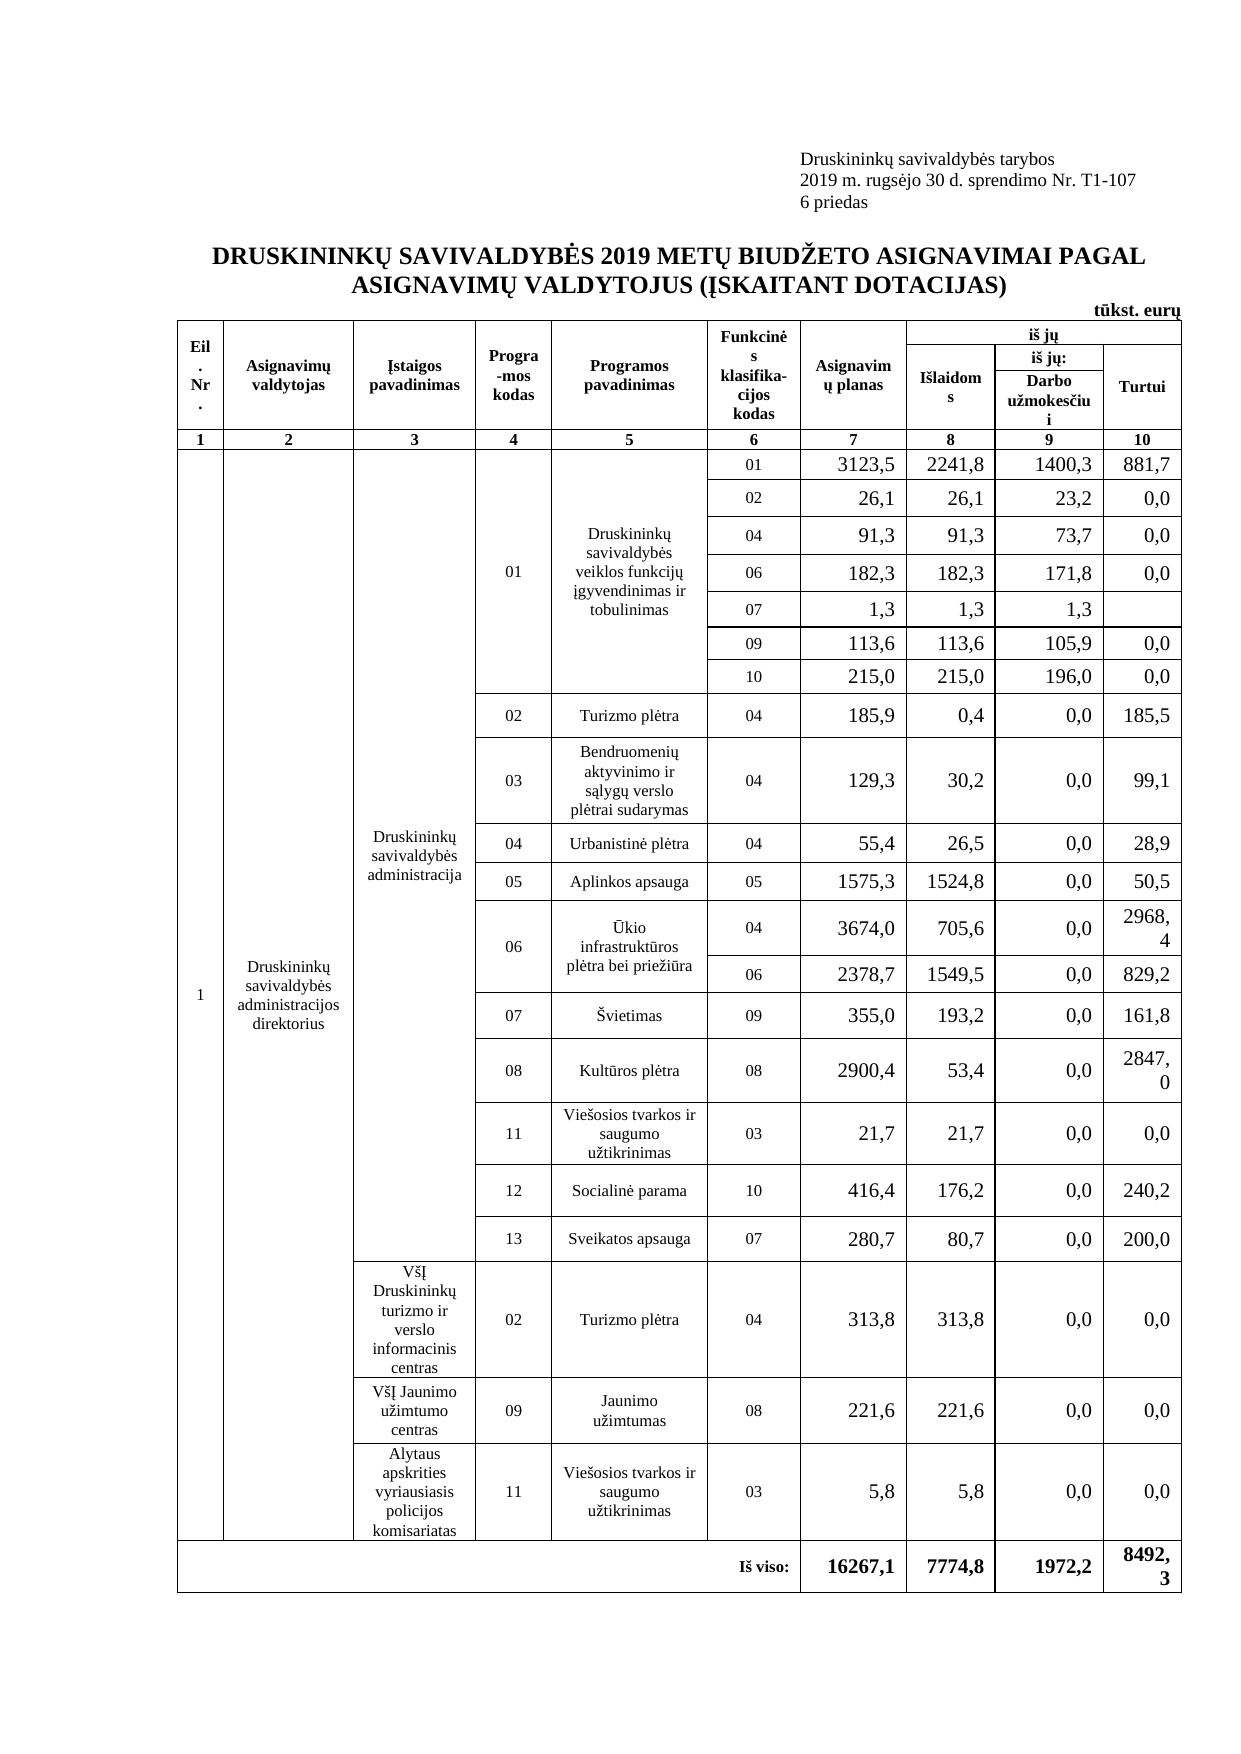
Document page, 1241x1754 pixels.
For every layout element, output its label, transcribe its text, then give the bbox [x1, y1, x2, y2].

table_cell Socialinė parama [552, 1165, 707, 1216]
table_cell 1,3 [801, 592, 906, 626]
table_cell 50,5 [1104, 863, 1181, 900]
table_cell 04 [476, 824, 551, 862]
table_cell 3674,0 [801, 901, 906, 955]
table_cell 09 [476, 1378, 551, 1443]
text tūkst. eurų [177, 298, 1181, 320]
table_cell Turizmo plėtra [552, 1262, 707, 1377]
table_cell 02 [708, 480, 800, 516]
table_cell 0,0 [996, 1103, 1103, 1164]
table_cell 1,3 [907, 592, 994, 626]
table_cell 215,0 [801, 660, 906, 693]
table_cell 1575,3 [801, 863, 906, 900]
table_header Progra-mos kodas [476, 321, 551, 429]
table_cell 80,7 [907, 1217, 994, 1261]
table_cell 04 [708, 694, 800, 737]
table_cell 07 [708, 592, 800, 626]
table_cell 53,4 [907, 1039, 994, 1102]
table_cell 185,5 [1104, 694, 1181, 737]
table_cell 01 [476, 450, 551, 693]
table_cell 0,0 [996, 1165, 1103, 1216]
table_cell 09 [708, 628, 800, 659]
table_header iš jų [907, 321, 1181, 343]
table_cell 08 [476, 1039, 551, 1102]
table_cell 26,1 [801, 480, 906, 516]
table_cell 2968,4 [1104, 901, 1181, 955]
table_header Funkcinės klasifika-cijos kodas [708, 321, 800, 429]
table_cell 182,3 [907, 555, 994, 591]
table_cell 0,0 [996, 824, 1103, 862]
table_cell 2847,0 [1104, 1039, 1181, 1102]
table_cell Druskininkų savivaldybės administracijos direktorius [224, 450, 353, 1539]
table_header Asignavimų planas [801, 321, 906, 429]
text DRUSKININKŲ SAVIVALDYBĖS 2019 METŲ BIUDŽETO ASIGNAVIMAI PAGAL ASIGNAVIMŲ VALDYTOJUS (ĮSKAITANT DOTACIJAS) [177, 241, 1181, 298]
table_cell 705,6 [907, 901, 994, 955]
table_cell 0,0 [1104, 1378, 1181, 1443]
table_cell 9 [996, 430, 1103, 449]
table_cell 05 [476, 863, 551, 900]
table_cell 355,0 [801, 993, 906, 1037]
table_cell 182,3 [801, 555, 906, 591]
table_header Eil. Nr. [178, 321, 223, 429]
table_cell 04 [708, 517, 800, 553]
table_cell 3 [354, 430, 475, 449]
table_cell 196,0 [996, 660, 1103, 693]
table_cell 4 [476, 430, 551, 449]
table_cell 280,7 [801, 1217, 906, 1261]
table_cell 0,0 [996, 1217, 1103, 1261]
table_cell 11 [476, 1444, 551, 1539]
text Druskininkų savivaldybės tarybos [327, 148, 1181, 169]
table_cell 07 [476, 993, 551, 1037]
table_cell 12 [476, 1165, 551, 1216]
table_cell 161,8 [1104, 993, 1181, 1037]
table_cell 0,0 [996, 993, 1103, 1037]
table_cell 26,1 [907, 480, 994, 516]
table_cell 1972,2 [996, 1541, 1103, 1592]
table_cell 02 [476, 694, 551, 737]
table_cell 221,6 [801, 1378, 906, 1443]
table_cell 1,3 [996, 592, 1103, 626]
table_cell 30,2 [907, 738, 994, 823]
table_cell 313,8 [907, 1262, 994, 1377]
table_cell 91,3 [801, 517, 906, 553]
table_cell 0,0 [1104, 517, 1181, 553]
table_cell 01 [708, 450, 800, 478]
table_cell 0,0 [1104, 628, 1181, 659]
table_cell 99,1 [1104, 738, 1181, 823]
table_cell 0,0 [1104, 1444, 1181, 1539]
table_cell 2 [224, 430, 353, 449]
table_cell 04 [708, 901, 800, 955]
table_cell VšĮ Druskininkų turizmo ir verslo informacinis centras [354, 1262, 475, 1377]
table_cell 04 [708, 738, 800, 823]
table_cell 04 [708, 824, 800, 862]
table_cell 0,0 [996, 1262, 1103, 1377]
table_cell 113,6 [801, 628, 906, 659]
table_cell Kultūros plėtra [552, 1039, 707, 1102]
table_cell 185,9 [801, 694, 906, 737]
table_cell 10 [708, 660, 800, 693]
table_cell Iš viso: [178, 1541, 800, 1592]
table_cell 0,0 [1104, 660, 1181, 693]
table_cell 1524,8 [907, 863, 994, 900]
table_cell 240,2 [1104, 1165, 1181, 1216]
table_cell 3123,5 [801, 450, 906, 478]
table_header Asignavimų valdytojas [224, 321, 353, 429]
table_cell 0,0 [996, 1378, 1103, 1443]
table_cell 5,8 [801, 1444, 906, 1539]
text 6 priedas [327, 191, 1181, 212]
table_cell Turizmo plėtra [552, 694, 707, 737]
table_cell 73,7 [996, 517, 1103, 553]
table_cell Jaunimo užimtumas [552, 1378, 707, 1443]
table_cell 0,0 [996, 738, 1103, 823]
table_cell 0,0 [996, 863, 1103, 900]
table_cell 1400,3 [996, 450, 1103, 478]
table_cell 0,0 [1104, 1103, 1181, 1164]
table_header Įstaigos pavadinimas [354, 321, 475, 429]
table_cell Aplinkos apsauga [552, 863, 707, 900]
table_cell Urbanistinė plėtra [552, 824, 707, 862]
table_cell 829,2 [1104, 956, 1181, 992]
table_cell 221,6 [907, 1378, 994, 1443]
table_cell 0,0 [996, 1039, 1103, 1102]
table_cell 0,0 [996, 956, 1103, 992]
table_cell 09 [708, 993, 800, 1037]
table_cell Išlaidoms [907, 345, 994, 429]
table_cell 0,0 [996, 901, 1103, 955]
table_cell Bendruomenių aktyvinimo ir sąlygų verslo plėtrai sudarymas [552, 738, 707, 823]
table_cell 10 [708, 1165, 800, 1216]
table_cell 1 [178, 450, 223, 1539]
table_cell 03 [476, 738, 551, 823]
table_cell Viešosios tvarkos ir saugumo užtikrinimas [552, 1444, 707, 1539]
table_cell 23,2 [996, 480, 1103, 516]
table_cell 28,9 [1104, 824, 1181, 862]
table_cell 7 [801, 430, 906, 449]
table_cell Druskininkų savivaldybės veiklos funkcijų įgyvendinimas ir tobulinimas [552, 450, 707, 693]
table_cell Ūkio infrastruktūros plėtra bei priežiūra [552, 901, 707, 992]
table_cell 8 [907, 430, 994, 449]
table_cell 8492,3 [1104, 1541, 1181, 1592]
table_cell 113,6 [907, 628, 994, 659]
table_cell 06 [708, 555, 800, 591]
table_cell 5,8 [907, 1444, 994, 1539]
table_cell Viešosios tvarkos ir saugumo užtikrinimas [552, 1103, 707, 1164]
table_cell 03 [708, 1103, 800, 1164]
table_cell 0,0 [996, 1444, 1103, 1539]
table_cell 215,0 [907, 660, 994, 693]
table_cell 91,3 [907, 517, 994, 553]
table_cell 6 [708, 430, 800, 449]
table_cell 26,5 [907, 824, 994, 862]
table_cell Alytaus apskrities vyriausiasis policijos komisariatas [354, 1444, 475, 1539]
table_cell VšĮ Jaunimo užimtumo centras [354, 1378, 475, 1443]
table_cell 10 [1104, 430, 1181, 449]
table_cell 21,7 [907, 1103, 994, 1164]
table_cell 55,4 [801, 824, 906, 862]
table_cell 313,8 [801, 1262, 906, 1377]
table_cell 5 [552, 430, 707, 449]
table_cell 7774,8 [907, 1541, 994, 1592]
table_cell 06 [708, 956, 800, 992]
table_cell 0,0 [1104, 480, 1181, 516]
table_cell 06 [476, 901, 551, 992]
table_cell 171,8 [996, 555, 1103, 591]
table_cell 416,4 [801, 1165, 906, 1216]
table_cell 11 [476, 1103, 551, 1164]
table_cell 1 [178, 430, 223, 449]
text 2019 m. rugsėjo 30 d. sprendimo Nr. T1-107 [327, 169, 1181, 191]
table_cell 02 [476, 1262, 551, 1377]
table_cell 21,7 [801, 1103, 906, 1164]
table_cell 07 [708, 1217, 800, 1261]
table_cell 176,2 [907, 1165, 994, 1216]
table_cell 1549,5 [907, 956, 994, 992]
table_cell 129,3 [801, 738, 906, 823]
table_cell Švietimas [552, 993, 707, 1037]
table_cell 2241,8 [907, 450, 994, 478]
table_cell 04 [708, 1262, 800, 1377]
table_cell 16267,1 [801, 1541, 906, 1592]
table_cell 13 [476, 1217, 551, 1261]
table_cell 105,9 [996, 628, 1103, 659]
table_cell 200,0 [1104, 1217, 1181, 1261]
table_cell Turtui [1104, 345, 1181, 429]
table_header Programos pavadinimas [552, 321, 707, 429]
table_cell [1104, 592, 1181, 626]
table_cell 881,7 [1104, 450, 1181, 478]
table_cell iš jų: [996, 345, 1103, 370]
table_cell 2378,7 [801, 956, 906, 992]
table_cell Sveikatos apsauga [552, 1217, 707, 1261]
table_cell 0,4 [907, 694, 994, 737]
table_cell Darbo užmokesčiui [996, 371, 1103, 429]
table_cell 08 [708, 1378, 800, 1443]
table_cell 2900,4 [801, 1039, 906, 1102]
table_cell Druskininkų savivaldybės administracija [354, 450, 475, 1261]
table_cell 0,0 [1104, 1262, 1181, 1377]
table_cell 193,2 [907, 993, 994, 1037]
table_cell 03 [708, 1444, 800, 1539]
table_cell 0,0 [1104, 555, 1181, 591]
table_cell 08 [708, 1039, 800, 1102]
table_cell 05 [708, 863, 800, 900]
table_cell 0,0 [996, 694, 1103, 737]
